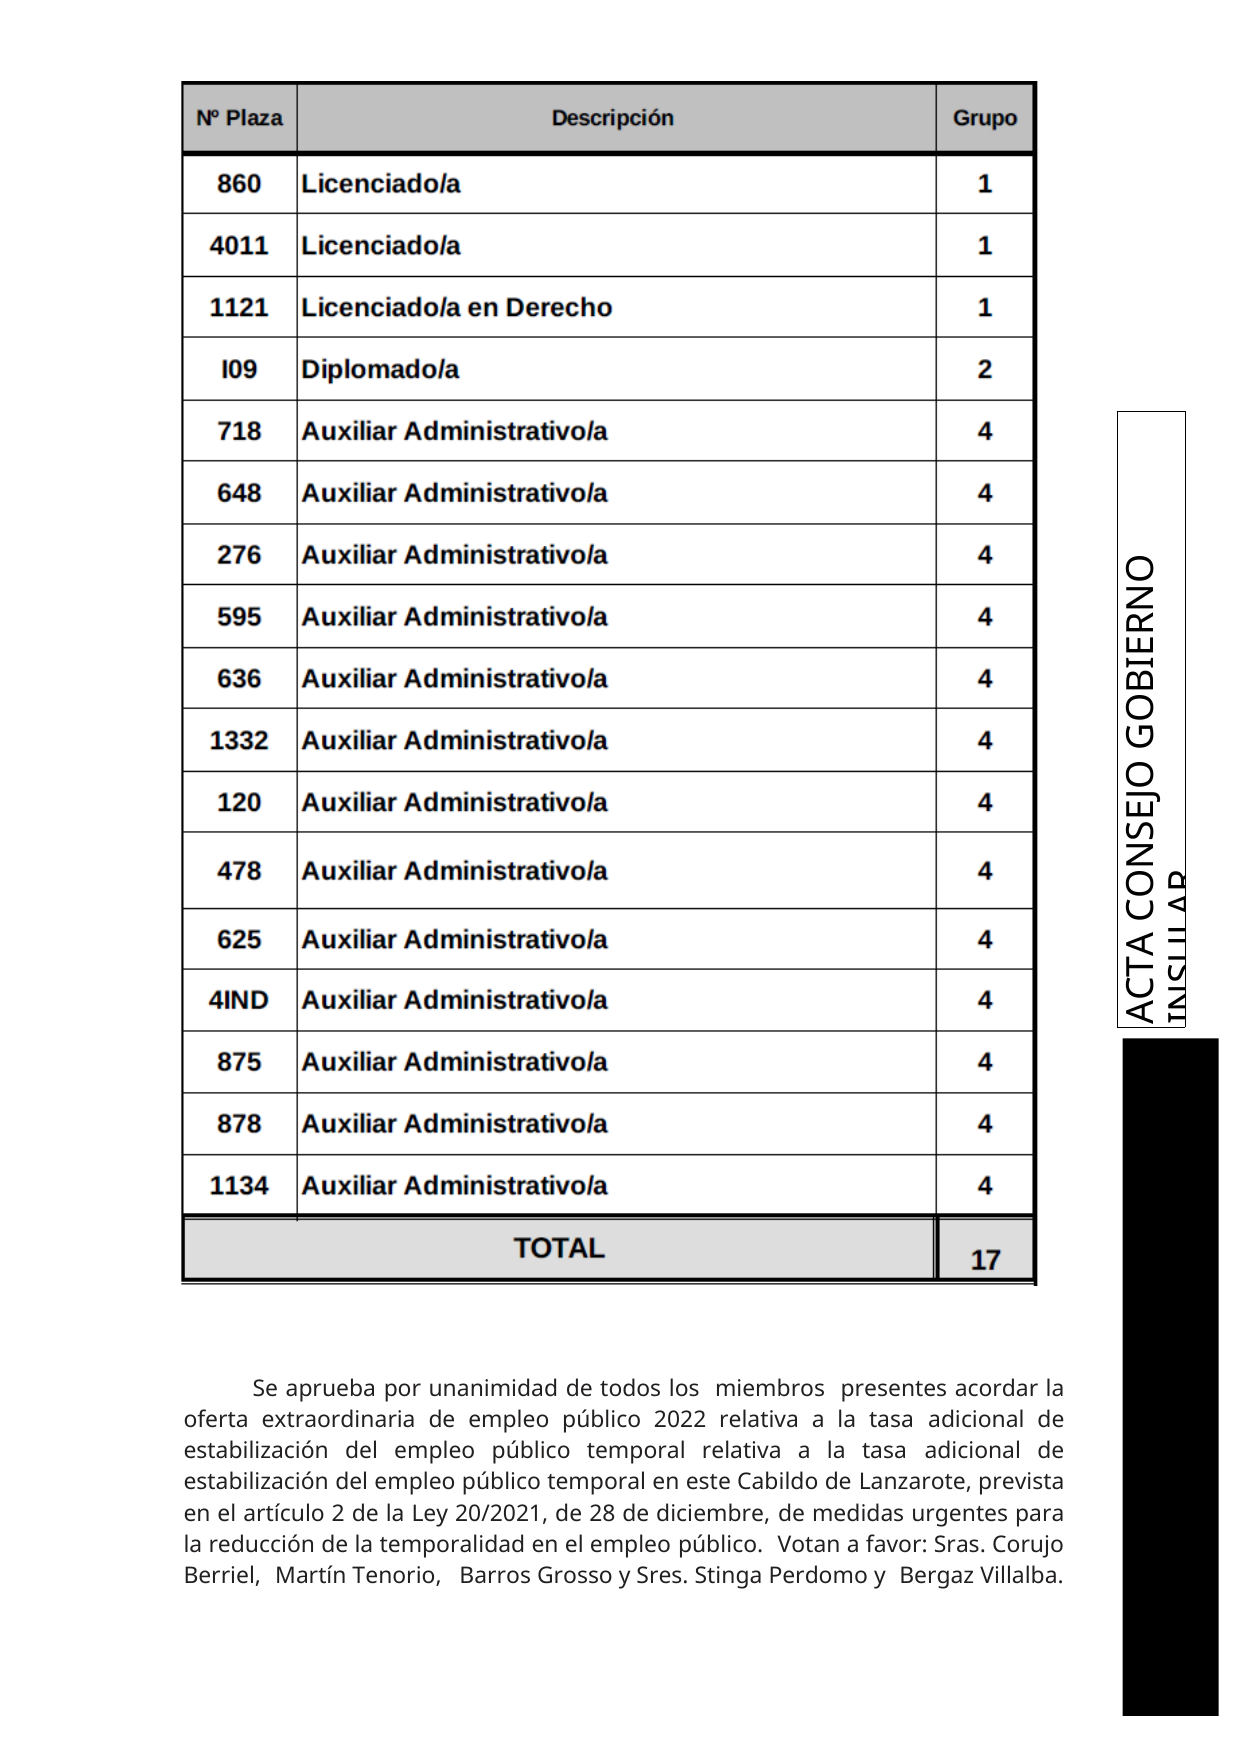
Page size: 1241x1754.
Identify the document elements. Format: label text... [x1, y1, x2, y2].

text ACTA CONSEJO GOBIERNO INSULAR [1118, 414, 1183, 1027]
picture [181, 81, 1038, 1286]
text Se aprueba por unanimidad de todos los miembros presentes acordar la oferta extraordinaria de empleo público 2022 relativa a la tasa adicional de estabilización del empleo público temporal relativa a la tasa adicional de estabilización del empleo público temporal en este Cabildo de Lanzarote, prevista en el artículo 2 de la Ley 20/2021, de 28 de diciembre, de medidas urgentes para la reducción de la temporalidad en el empleo público. Votan a favor: Sras. Corujo Berriel, Martín Tenorio, Barros Grosso y Sres. Stinga Perdomo y Bergaz Villalba. [183, 1371, 1064, 1590]
